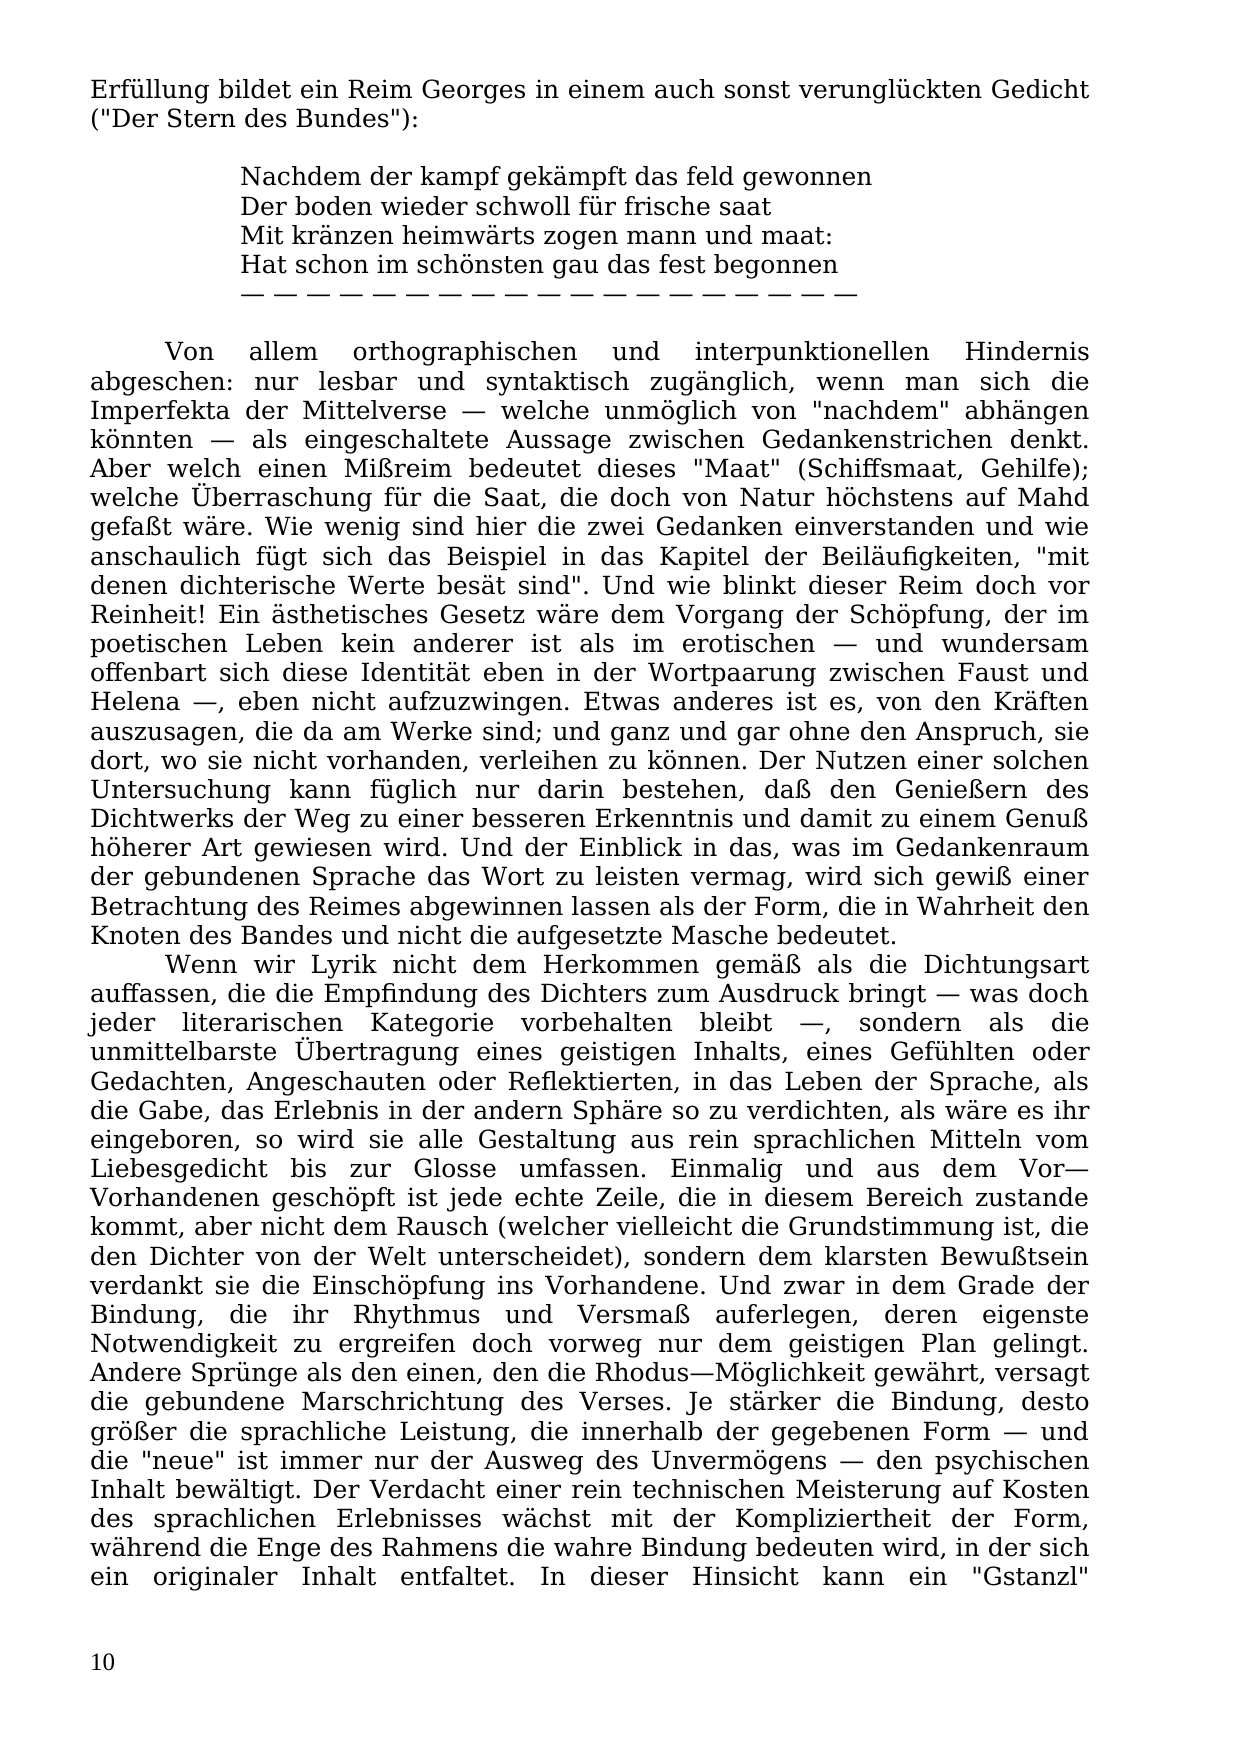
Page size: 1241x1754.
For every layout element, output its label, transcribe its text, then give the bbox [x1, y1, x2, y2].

text Von allem orthographischen und interpunktionellen Hindernis abgeschen: nur lesbar und syntaktisch zugänglich, wenn man sich die Imperfekta der Mittelverse — welche unmöglich von "nachdem" abhängen könnten — als eingeschaltete Aussage zwischen Gedankenstrichen denkt. Aber welch einen Mißreim bedeutet dieses "Maat" (Schiffsmaat, Gehilfe); welche Überraschung für die Saat, die doch von Natur höchstens auf Mahd gefaßt wäre. Wie wenig sind hier die zwei Gedanken einverstanden und wie anschaulich fügt sich das Beispiel in das Kapitel der Beiläufigkeiten, "mit denen dichterische Werte besät sind". Und wie blinkt dieser Reim doch vor Reinheit! Ein ästhetisches Gesetz wäre dem Vorgang der Schöpfung, der im poetischen Leben kein anderer ist als im erotischen — und wundersam offenbart sich diese Identität eben in der Wortpaarung zwischen Faust und Helena —, eben nicht aufzuzwingen. Etwas anderes ist es, von den Kräften auszusagen, die da am Werke sind; und ganz und gar ohne den Anspruch, sie dort, wo sie nicht vorhanden, verleihen zu können. Der Nutzen einer solchen Untersuchung kann füglich nur darin bestehen, daß den Genießern des Dichtwerks der Weg zu einer besseren Erkenntnis und damit zu einem Genuß höherer Art gewiesen wird. Und der Einblick in das, was im Gedankenraum der gebundenen Sprache das Wort zu leisten vermag, wird sich gewiß einer Betrachtung des Reimes abgewinnen lassen als der Form, die in Wahrheit den Knoten des Bandes und nicht die aufgesetzte Masche bedeutet. [90, 337, 1091, 950]
text Hat schon im schönsten gau das fest begonnen [240, 250, 1091, 279]
text Wenn wir Lyrik nicht dem Herkommen gemäß als die Dichtungsart auffassen, die die Empfindung des Dichters zum Ausdruck bringt — was doch jeder literarischen Kategorie vorbehalten bleibt —, sondern als die unmittelbarste Übertragung eines geistigen Inhalts, eines Gefühlten oder Gedachten, Angeschauten oder Reflektierten, in das Leben der Sprache, als die Gabe, das Erlebnis in der andern Sphäre so zu verdichten, als wäre es ihr eingeboren, so wird sie alle Gestaltung aus rein sprachlichen Mitteln vom Liebesgedicht bis zur Glosse umfassen. Einmalig und aus dem Vor—Vorhandenen geschöpft ist jede echte Zeile, die in diesem Bereich zustande kommt, aber nicht dem Rausch (welcher vielleicht die Grundstimmung ist, die den Dichter von der Welt unterscheidet), sondern dem klarsten Bewußtsein verdankt sie die Einschöpfung ins Vorhandene. Und zwar in dem Grade der Bindung, die ihr Rhythmus und Versmaß auferlegen, deren eigenste Notwendigkeit zu ergreifen doch vorweg nur dem geistigen Plan gelingt. Andere Sprünge als den einen, den die Rhodus—Möglichkeit gewährt, versagt die gebundene Marschrichtung des Verses. Je stärker die Bindung, desto größer die sprachliche Leistung, die innerhalb der gegebenen Form — und die "neue" ist immer nur der Ausweg des Unvermögens — den psychischen Inhalt bewältigt. Der Verdacht einer rein technischen Meisterung auf Kosten des sprachlichen Erlebnisses wächst mit der Kompliziertheit der Form, während die Enge des Rahmens die wahre Bindung bedeuten wird, in der sich ein originaler Inhalt entfaltet. In dieser Hinsicht kann ein "Gstanzl" [90, 950, 1091, 1592]
text Erfüllung bildet ein Reim Georges in einem auch sonst verunglückten Gedicht ("Der Stern des Bundes"): [90, 75, 1091, 133]
text Der boden wieder schwoll für frische saat [240, 192, 1091, 221]
text — — — — — — — — — — — — — — — — — — — [240, 279, 1091, 308]
text Nachdem der kampf gekämpft das feld gewonnen [240, 162, 1091, 192]
text Mit kränzen heimwärts zogen mann und maat: [240, 221, 1091, 250]
